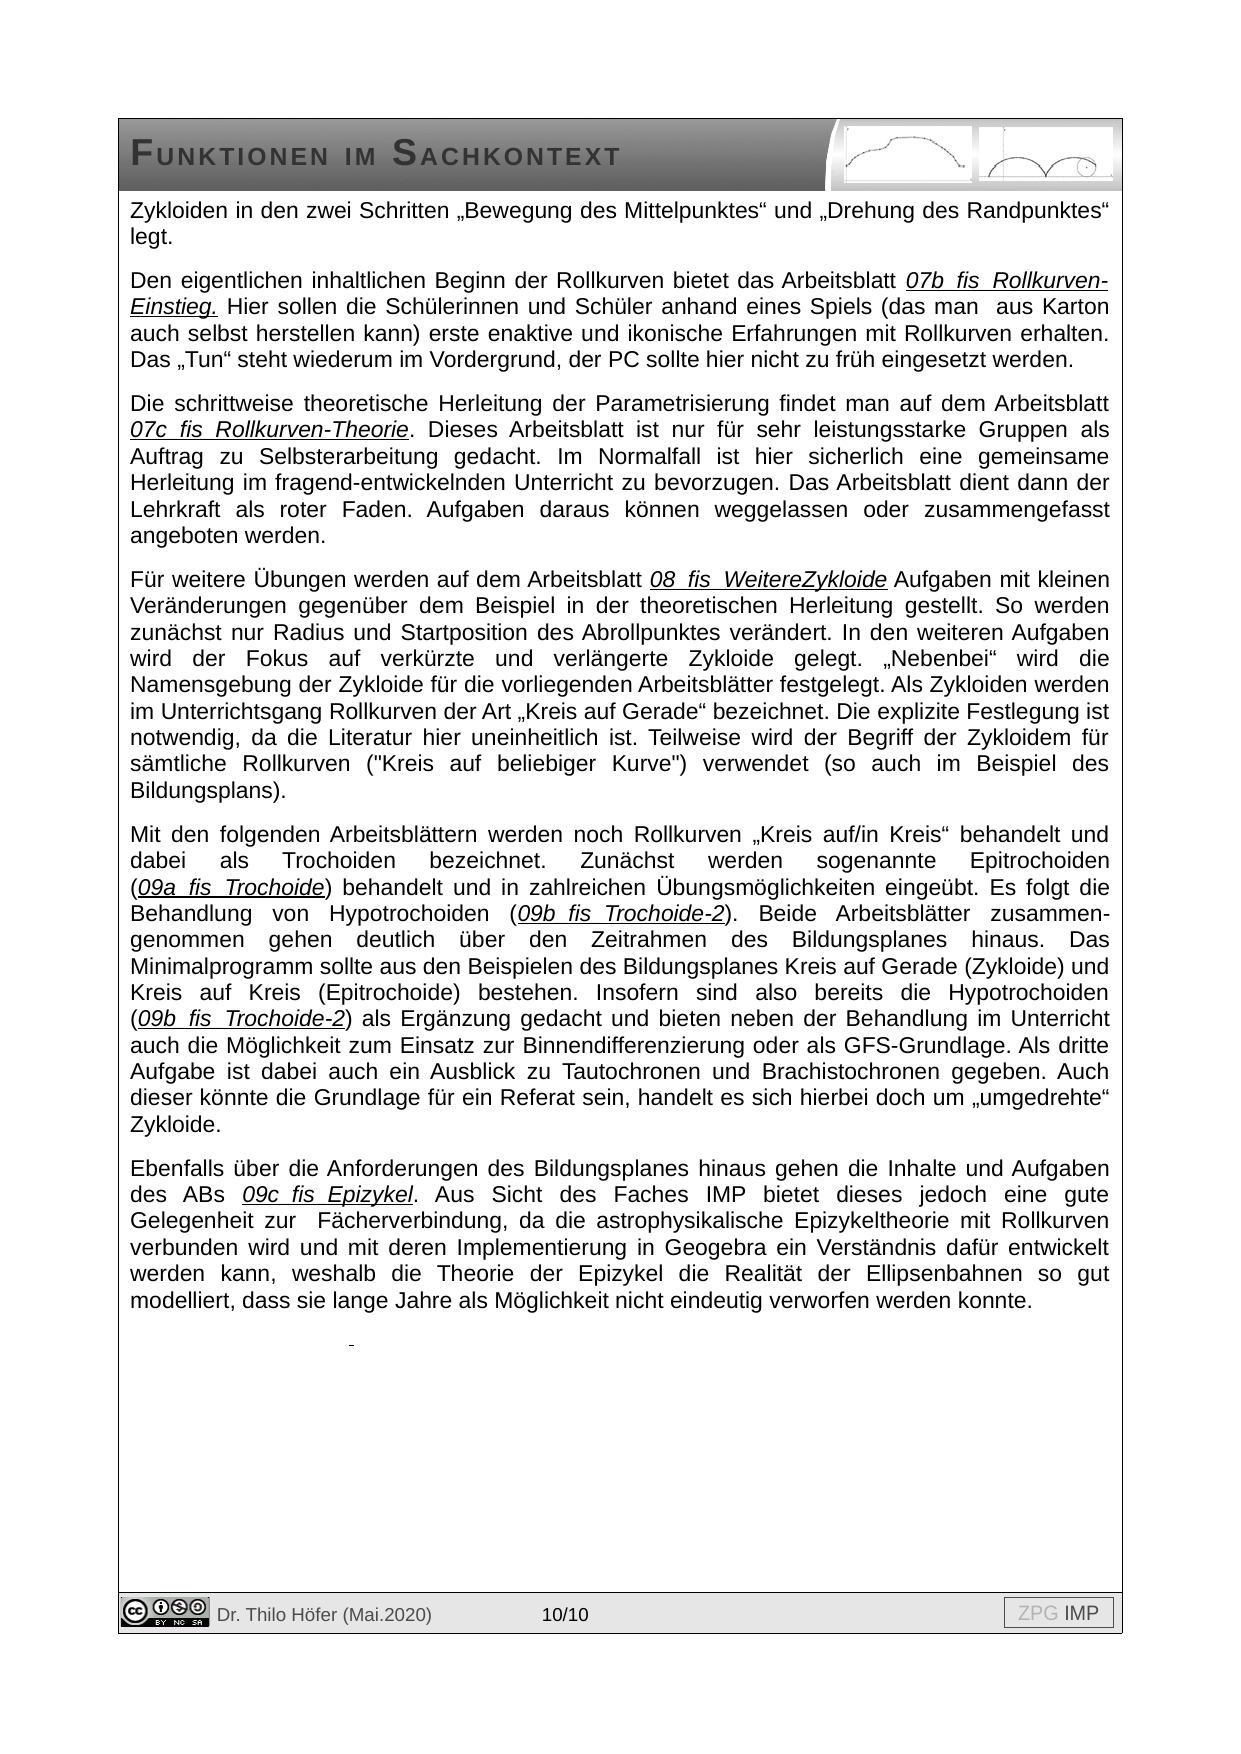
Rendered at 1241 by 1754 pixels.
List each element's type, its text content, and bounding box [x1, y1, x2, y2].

text Den eigentlichen inhaltlichen Beginn der Rollkurven bietet das Arbeitsblatt 07b_fis_Rollkurven-Einstieg. Hier sollen die Schülerinnen und Schüler anhand eines Spiels (das man aus Karton auch selbst herstellen kann) erste enaktive und ikonische Erfahrungen mit Rollkurven erhalten. Das „Tun“ steht wiederum im Vordergrund, der PC sollte hier nicht zu früh eingesetzt werden. [130, 267, 1110, 372]
picture [120, 1597, 210, 1627]
text Mit den folgenden Arbeitsblättern werden noch Rollkurven „Kreis auf/in Kreis“ behandelt und dabei als Trochoiden bezeichnet. Zunächst werden sogenannte Epitrochoiden (09a_fis_Trochoide) behandelt und in zahlreichen Übungsmöglichkeiten eingeübt. Es folgt die Behandlung von Hypotrochoiden (09b_fis_Trochoide-2). Beide Arbeitsblätter zusammen­genommen gehen deutlich über den Zeitrahmen des Bildungsplanes hinaus. Das Minimalprogramm sollte aus den Beispielen des Bildungsplanes Kreis auf Gerade (Zykloide) und Kreis auf Kreis (Epitrochoide) bestehen. Insofern sind also bereits die Hypotrochoiden (09b_fis_Trochoide-2) als Ergänzung gedacht und bieten neben der Behandlung im Unterricht auch die Möglichkeit zum Einsatz zur Binnendifferenzierung oder als GFS-Grundlage. Als dritte Aufgabe ist dabei auch ein Ausblick zu Tautochronen und Brachistochronen gegeben. Auch dieser könnte die Grundlage für ein Referat sein, handelt es sich hierbei doch um „umgedrehte“ Zykloide. [130, 821, 1110, 1137]
text Ebenfalls über die Anforderungen des Bildungsplanes hinaus gehen die Inhalte und Aufgaben des ABs 09c_fis_Epizykel. Aus Sicht des Faches IMP bietet dieses jedoch eine gute Gelegenheit zur Fächerverbindung, da die astrophysikalische Epizykeltheorie mit Rollkurven verbunden wird und mit deren Implementierung in Geogebra ein Verständnis dafür entwickelt werden kann, weshalb die Theorie der Epizykel die Realität der Ellipsenbahnen so gut modelliert, dass sie lange Jahre als Möglichkeit nicht eindeutig verworfen werden konnte. [130, 1155, 1110, 1313]
text Für weitere Übungen werden auf dem Arbeitsblatt 08_fis_WeitereZykloide Aufgaben mit kleinen Veränderungen gegenüber dem Beispiel in der theoretischen Herleitung gestellt. So werden zunächst nur Radius und Startposition des Abrollpunktes verändert. In den weiteren Aufgaben wird der Fokus auf verkürzte und verlängerte Zykloide gelegt. „Nebenbei“ wird die Namensgebung der Zykloide für die vorliegenden Arbeitsblätter festgelegt. Als Zykloiden werden im Unterrichtsgang Rollkurven der Art „Kreis auf Gerade“ bezeichnet. Die explizite Festlegung ist notwendig, da die Literatur hier uneinheitlich ist. Teilweise wird der Begriff der Zykloidem für sämtliche Rollkurven ("Kreis auf beliebiger Kurve") verwendet (so auch im Beispiel des Bildungsplans). [130, 566, 1110, 803]
picture [119, 119, 1122, 191]
text Die schrittweise theoretische Herleitung der Parametrisierung findet man auf dem Arbeitsblatt 07c_fis_Rollkurven-Theorie. Dieses Arbeitsblatt ist nur für sehr leistungsstarke Gruppen als Auftrag zu Selbsterarbeitung gedacht. Im Normalfall ist hier sicherlich eine gemeinsame Herleitung im fragend-entwickelnden Unterricht zu bevorzugen. Das Arbeitsblatt dient dann der Lehrkraft als roter Faden. Aufgaben daraus können weggelassen oder zusammengefasst angeboten werden. [130, 390, 1110, 548]
text Zykloiden in den zwei Schritten „Bewegung des Mittelpunktes“ und „Drehung des Randpunktes“ legt. [130, 197, 1110, 249]
